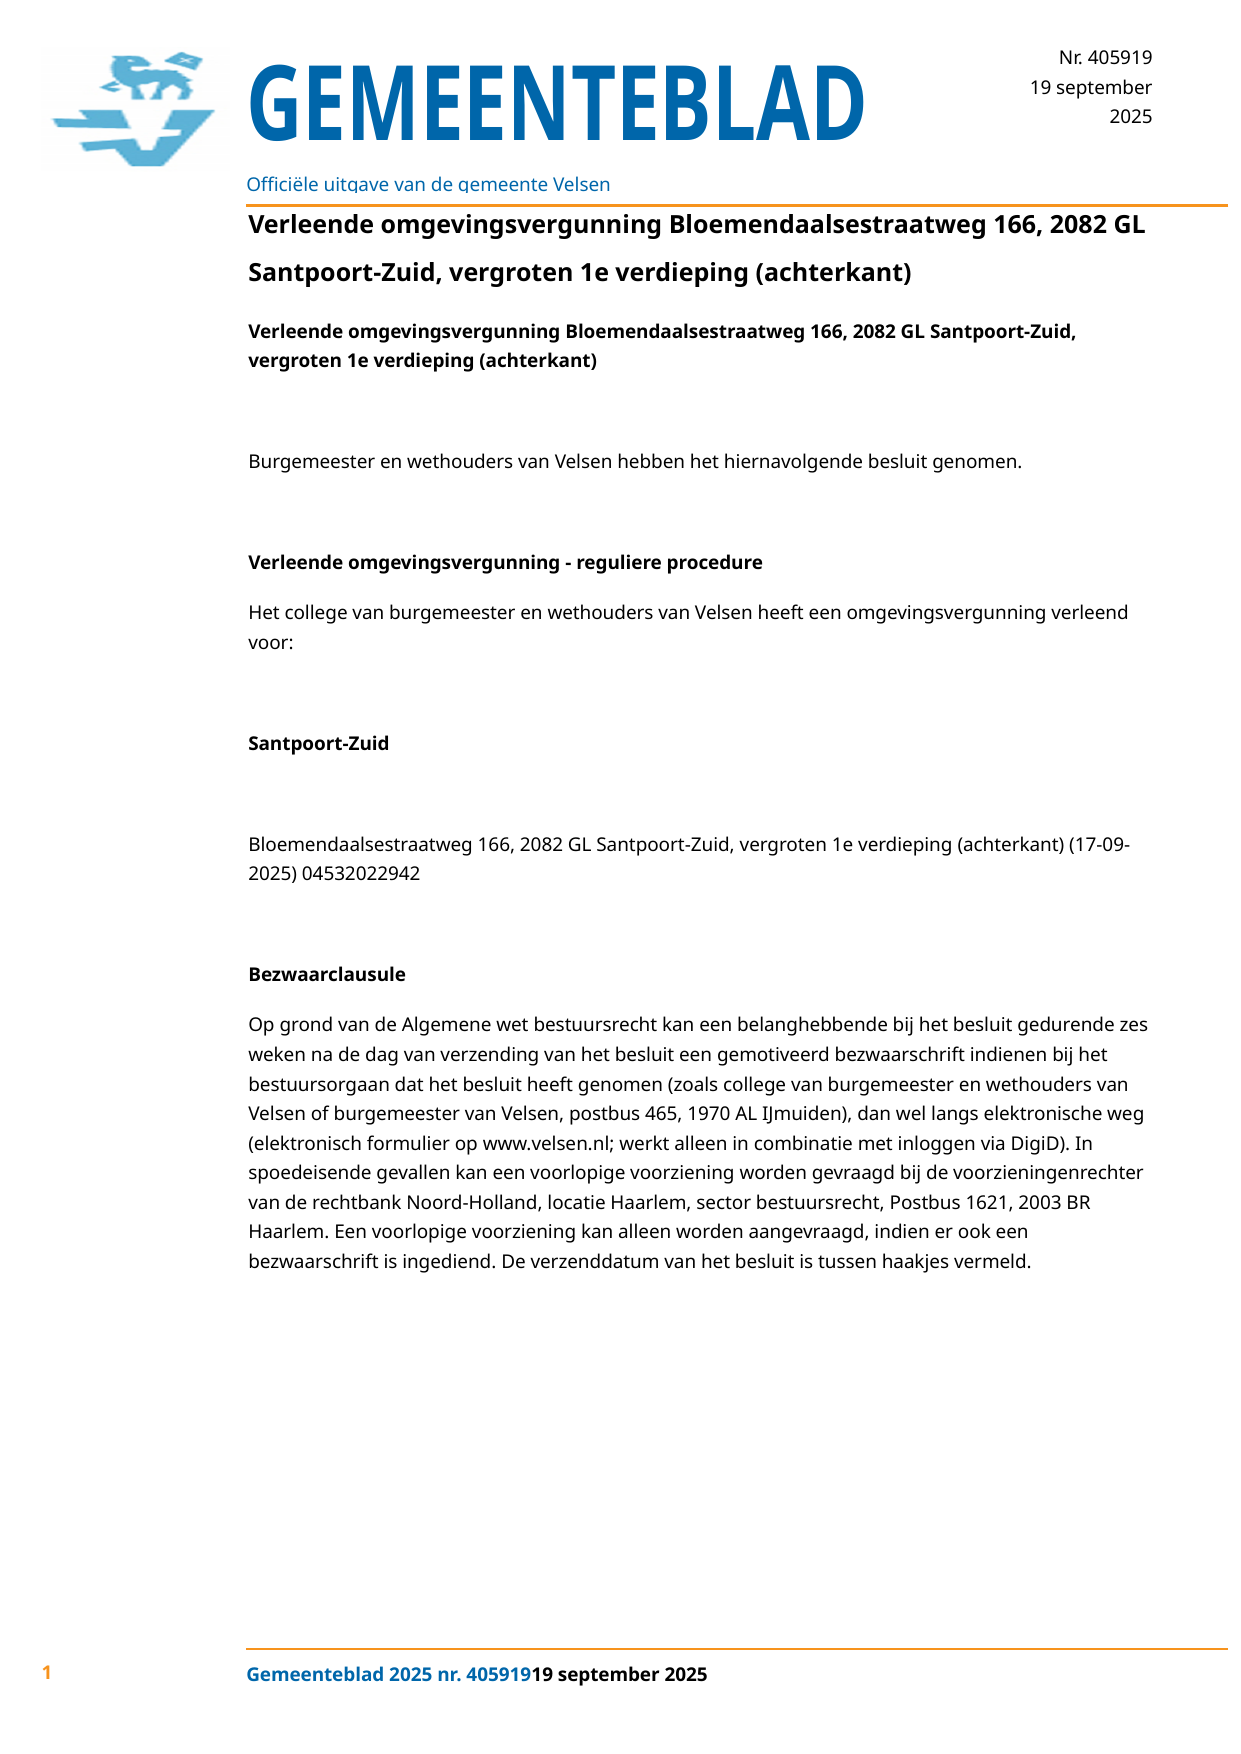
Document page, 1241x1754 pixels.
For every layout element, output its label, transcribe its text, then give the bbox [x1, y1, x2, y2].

text Bezwaarclausule [248, 961, 1152, 987]
text Verleende omgevingsvergunning - reguliere procedure [248, 549, 1152, 575]
text Bloemendaalsestraatweg 166, 2082 GL Santpoort-Zuid, vergroten 1e verdieping (achterkant) (17-09-2025) 04532022942 [248, 831, 1152, 886]
text Verleende omgevingsvergunning Bloemendaalsestraatweg 166, 2082 GL Santpoort-Zuid, vergroten 1e verdieping (achterkant) [248, 318, 1152, 373]
text Het college van burgemeester en wethouders van Velsen heeft een omgevingsvergunning verleend voor: [248, 599, 1152, 655]
text Op grond van de Algemene wet bestuursrecht kan een belanghebbende bij het besluit gedurende zes weken na de dag van verzending van het besluit een gemotiveerd bezwaarschrift indienen bij het bestuursorgaan dat het besluit heeft genomen (zoals college van burgemeester en wethouders van Velsen of burgemeester van Velsen, postbus 465, 1970 AL IJmuiden), dan wel langs elektronische weg (elektronisch formulier op www.velsen.nl; werkt alleen in combinatie met inloggen via DigiD). In spoedeisende gevallen kan een voorlopige voorziening worden gevraagd bij de voorzieningenrechter van de rechtbank Noord-Holland, locatie Haarlem, sector bestuursrecht, Postbus 1621, 2003 BR Haarlem. Een voorlopige voorziening kan alleen worden aangevraagd, indien er ook een bezwaarschrift is ingediend. De verzenddatum van het besluit is tussen haakjes vermeld. [248, 1012, 1152, 1274]
text Verleende omgevingsvergunning Bloemendaalsestraatweg 166, 2082 GL Santpoort-Zuid, vergroten 1e verdieping (achterkant) [248, 207, 1152, 288]
picture [41, 47, 231, 172]
text Burgemeester en wethouders van Velsen hebben het hiernavolgende besluit genomen. [248, 448, 1152, 474]
text Santpoort-Zuid [248, 730, 1152, 756]
